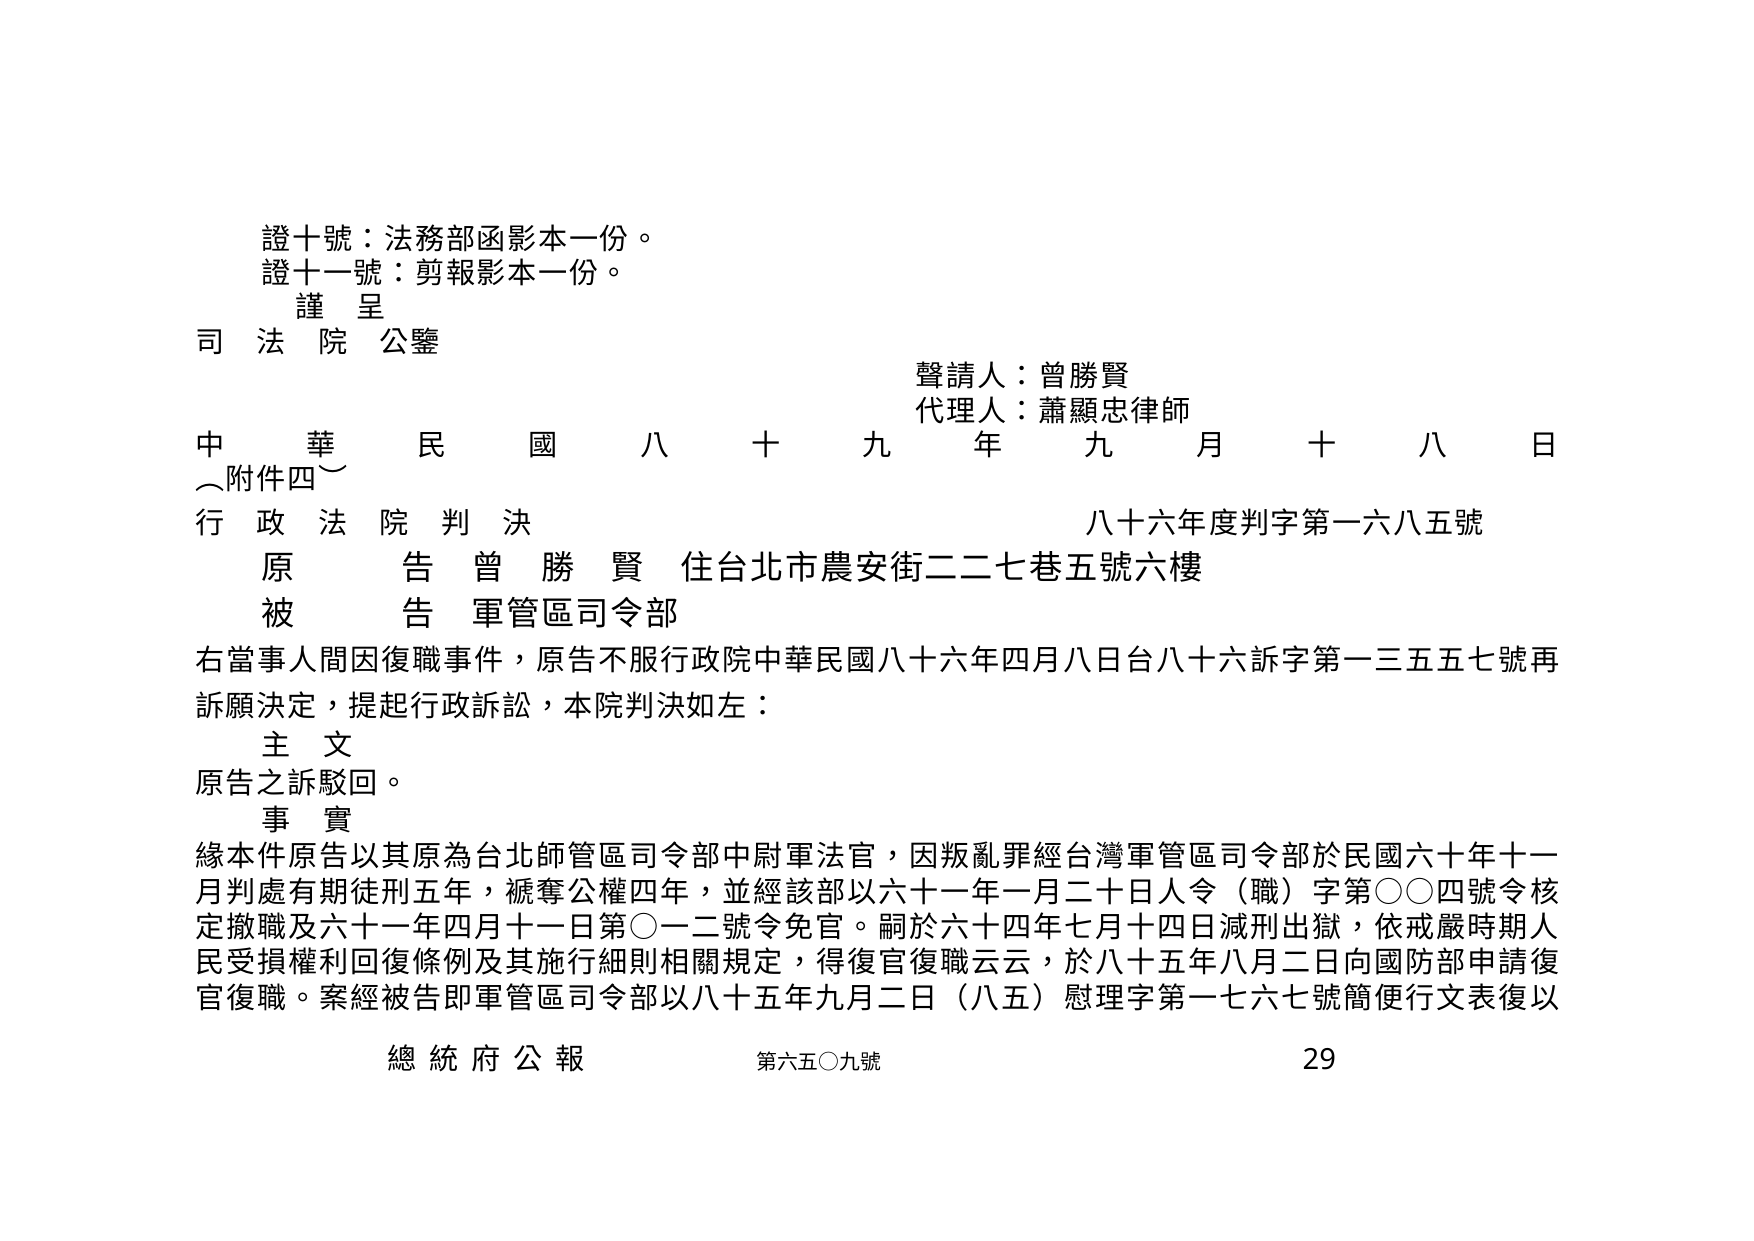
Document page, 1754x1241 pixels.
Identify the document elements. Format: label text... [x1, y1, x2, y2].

text 事 實 [262, 801, 1559, 838]
text 聲請人：曾勝賢 [195, 359, 1559, 393]
text 原告之訴駁回。 [195, 763, 1559, 801]
text 證十號：法務部函影本一份。 [262, 222, 1559, 256]
text 司 法 院 公鑒 [195, 325, 1559, 359]
text 原 告 曾 勝 賢 住台北市農安街二二七巷五號六樓 [262, 542, 1559, 588]
text 緣本件原告以其原為台北師管區司令部中尉軍法官，因叛亂罪經台灣軍管區司令部於民國六十年十一月判處有期徒刑五年，褫奪公權四年，並經該部以六十一年一月二十日人令（職）字第○○四號令核定撤職及六十一年四月十一日第○一二號令免官。嗣於六十四年七月十四日減刑出獄，依戒嚴時期人民受損權利回復條例及其施行細則相關規定，得復官復職云云，於八十五年八月二日向國防部申請復官復職。案經被告即軍管區司令部以八十五年九月二日（八五）慰理字第一七六七號簡便行文表復以原告並非受有俸給之文職人員或戒嚴時期當時各種公職人員選舉罷免法規所列公職人員，並無戒嚴時期人民受損權利回復條例施行細則第三條及第五條規定之適用；又依陸海空軍軍官服役條例施行細則第十一條及陸海空軍軍官士官任職條例第十二條規定，其亦不符回役復職要件，且其係三十三年五月二十八日出生，業已逾尉級軍官除役年齡，不合服役條件，乃否准所請。原告不服，提起訴願、再訴願，遞遭決定駁回，遂提起行政訴訟，茲摘敘兩造訴辯意旨如次： [195, 838, 1559, 1015]
text 證十一號：剪報影本一份。 [262, 256, 1559, 290]
text 右當事人間因復職事件，原告不服行政院中華民國八十六年四月八日台八十六訴字第一三五五七號再訴願決定，提起行政訴訟，本院判決如左： [195, 634, 1559, 726]
text 謹 呈 [195, 290, 1559, 325]
text 被 告 軍管區司令部 [262, 588, 1559, 634]
text 代理人：蕭顯忠律師 [195, 393, 1559, 428]
text 中華民國八十九年九月十八日 [195, 428, 1559, 462]
text ︵附件四︶ [195, 462, 1559, 497]
text 主 文 [262, 726, 1559, 763]
text 行 政 法 院 判 決 八十六年度判字第一六八五號 [195, 497, 1559, 542]
